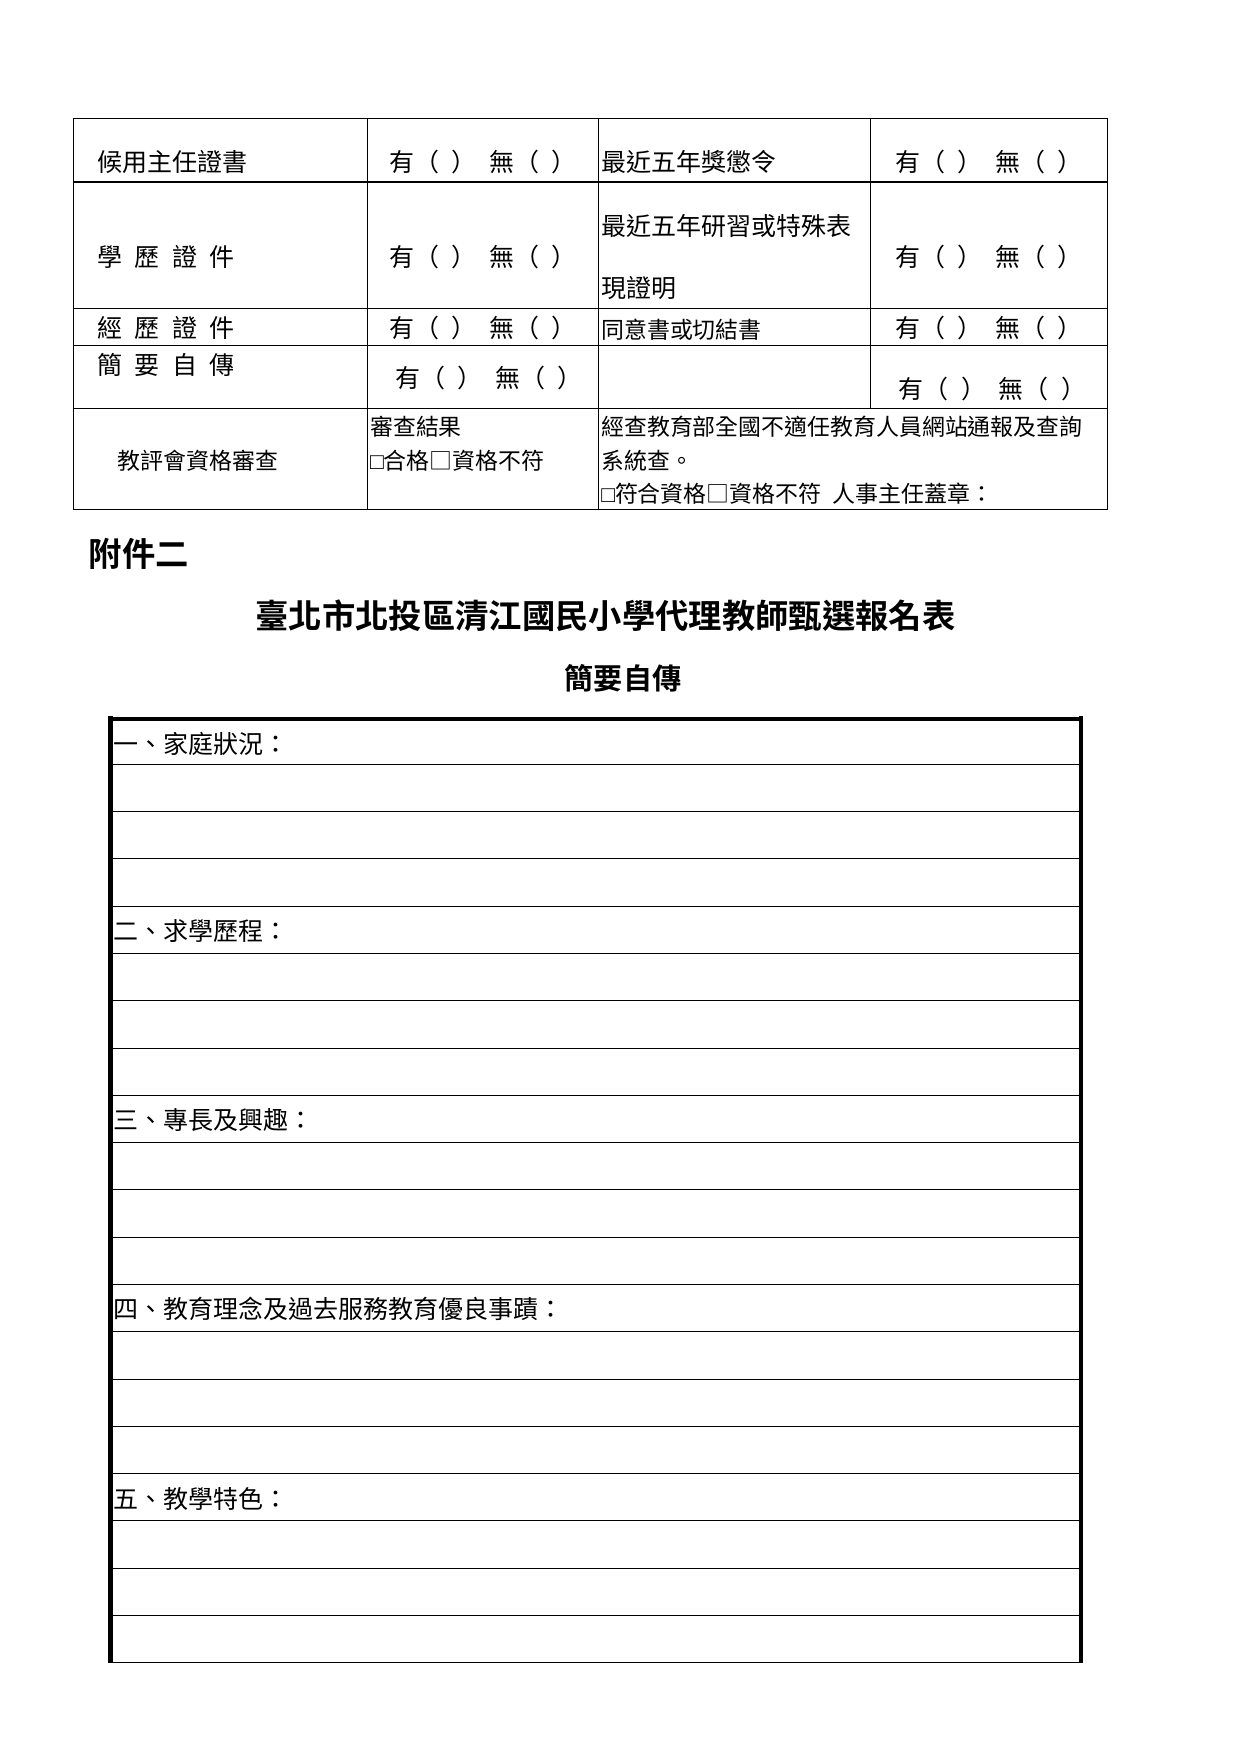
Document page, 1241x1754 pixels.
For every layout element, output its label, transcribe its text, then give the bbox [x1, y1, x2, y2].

table_cell 候用主任證書 [74, 119, 367, 181]
table_cell 有（ ） 無（ ） [871, 309, 1107, 345]
table_cell [113, 1190, 1079, 1237]
table_cell 有（ ） 無（ ） [871, 346, 1107, 408]
table_cell 有（ ） 無（ ） [368, 119, 598, 181]
table_cell [113, 765, 1079, 811]
table_cell 同意書或切結書 [599, 309, 870, 345]
text 臺北市北投區清江國民小學代理教師甄選報名表 [89, 573, 1122, 635]
text 簡要自傳 [89, 635, 1122, 698]
table_cell 經查教育部全國不適任教育人員網站通報及查詢系統查。 □符合資格□資格不符 人事主任蓋章： [599, 409, 1107, 509]
table_cell 教評會資格審查 [74, 409, 367, 509]
table_cell 有（ ） 無（ ） [368, 183, 598, 307]
table_header 一、家庭狀況： [113, 721, 1079, 764]
table_cell 最近五年獎懲令 [599, 119, 870, 181]
table_cell 有（ ） 無（ ） [871, 183, 1107, 307]
table_cell 最近五年研習或特殊表現證明 [599, 183, 870, 307]
table_cell [113, 1427, 1079, 1473]
table_cell 四、教育理念及過去服務教育優良事蹟： [113, 1285, 1079, 1331]
table_cell [113, 859, 1079, 906]
table_cell 二、求學歷程： [113, 907, 1079, 953]
table_cell 五、教學特色： [113, 1474, 1079, 1520]
table_cell 經 歷 證 件 [74, 309, 367, 345]
table_cell [113, 1569, 1079, 1615]
table_cell 有（ ） 無（ ） [368, 309, 598, 345]
table_cell [113, 1049, 1079, 1095]
table_cell [113, 1143, 1079, 1189]
table_cell 有（ ） 無（ ） [368, 346, 598, 408]
text 附件二 [89, 510, 1122, 573]
table_cell 三、專長及興趣： [113, 1096, 1079, 1142]
table_cell [113, 1238, 1079, 1284]
table_cell 審查結果 □合格□資格不符 [368, 409, 598, 509]
table_cell 學 歷 證 件 [74, 183, 367, 307]
table_cell [113, 812, 1079, 858]
table_cell 簡 要 自 傳 [74, 346, 367, 408]
table_cell [113, 1521, 1079, 1568]
table_cell [599, 346, 870, 408]
table_cell [113, 954, 1079, 1000]
table_cell 有（ ） 無（ ） [871, 119, 1107, 181]
table_cell [113, 1380, 1079, 1426]
table_cell [113, 1001, 1079, 1047]
table_cell [113, 1332, 1079, 1378]
table_cell [113, 1616, 1079, 1662]
